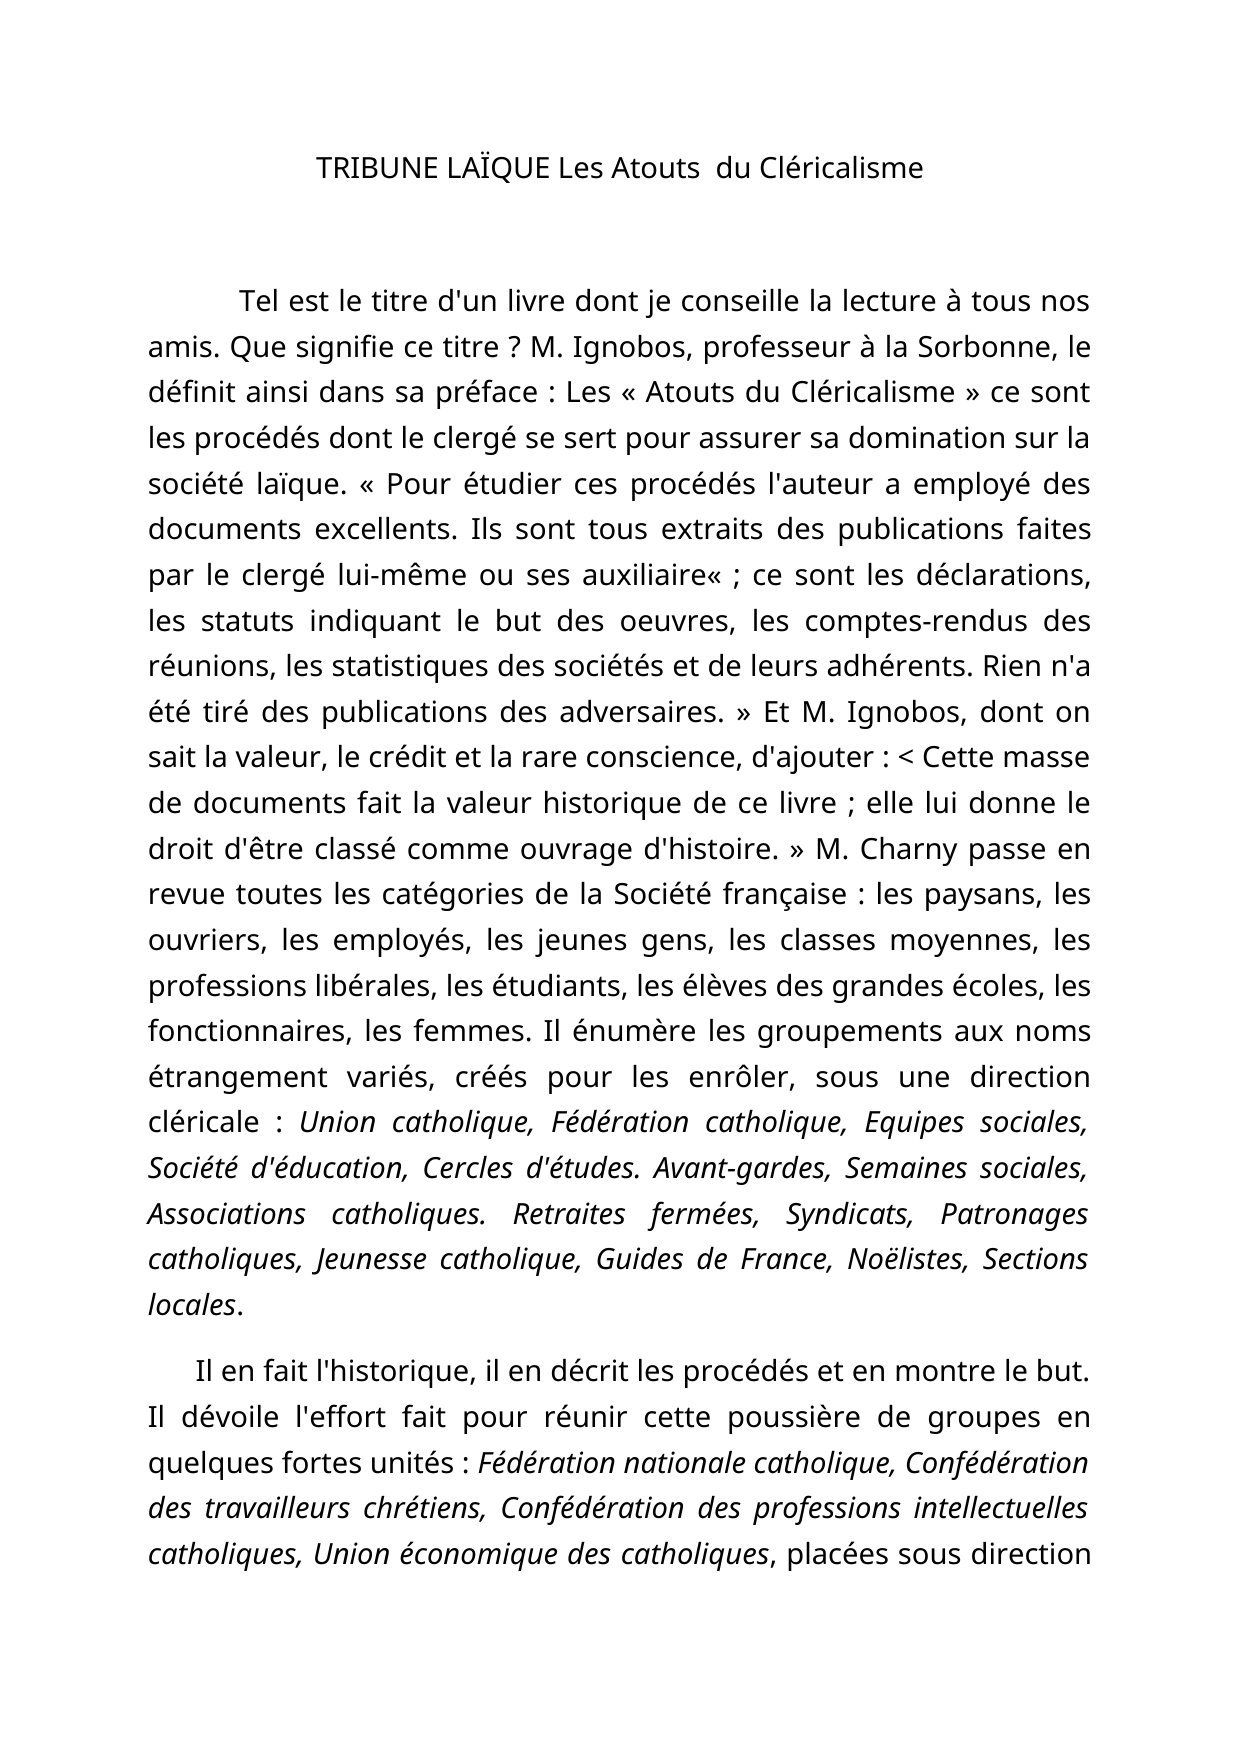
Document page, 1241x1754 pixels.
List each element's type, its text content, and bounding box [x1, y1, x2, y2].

text TRIBUNE LAÏQUE Les Atouts du Cléricalisme [148, 148, 1093, 187]
text Tel est le titre d'un livre dont je conseille la lecture à tous nos amis. Que signifie ce titre ? M. Ignobos, professeur à la Sorbonne, le définit ainsi dans sa préface : Les « Atouts du Cléricalisme » ce sont les procédés dont le clergé se sert pour assurer sa domination sur la société laïque. « Pour étudier ces procédés l'auteur a employé des documents excellents. Ils sont tous extraits des publications faites par le clergé lui-même ou ses auxiliaire« ; ce sont les déclarations, les statuts indiquant le but des oeuvres, les comptes-rendus des réunions, les statistiques des sociétés et de leurs adhérents. Rien n'a été tiré des publications des adversaires. » Et M. Ignobos, dont on sait la valeur, le crédit et la rare conscience, d'ajouter : < Cette masse de documents fait la valeur historique de ce livre ; elle lui donne le droit d'être classé comme ouvrage d'histoire. » M. Charny passe en revue toutes les catégories de la Société française : les paysans, les ouvriers, les employés, les jeunes gens, les classes moyennes, les professions libérales, les étudiants, les élèves des grandes écoles, les fonctionnaires, les femmes. Il énumère les groupements aux noms étrangement variés, créés pour les enrôler, sous une direction cléricale : Union catholique, Fédération catholique, Equipes sociales, Société d'éducation, Cercles d'études. Avant-gardes, Semaines sociales, Associations catholiques. Retraites fermées, Syndicats, Patronages catholiques, Jeunesse catholique, Guides de France, Noëlistes, Sections locales. [148, 281, 1093, 1324]
text Il en fait l'historique, il en décrit les procédés et en montre le but. Il dévoile l'effort fait pour réunir cette poussière de groupes en quelques fortes unités : Fédération nationale catholique, Confédération des travailleurs chrétiens, Confédération des professions intellectuelles catholiques, Union économique des catholiques, placées sous direction [148, 1351, 1093, 1573]
